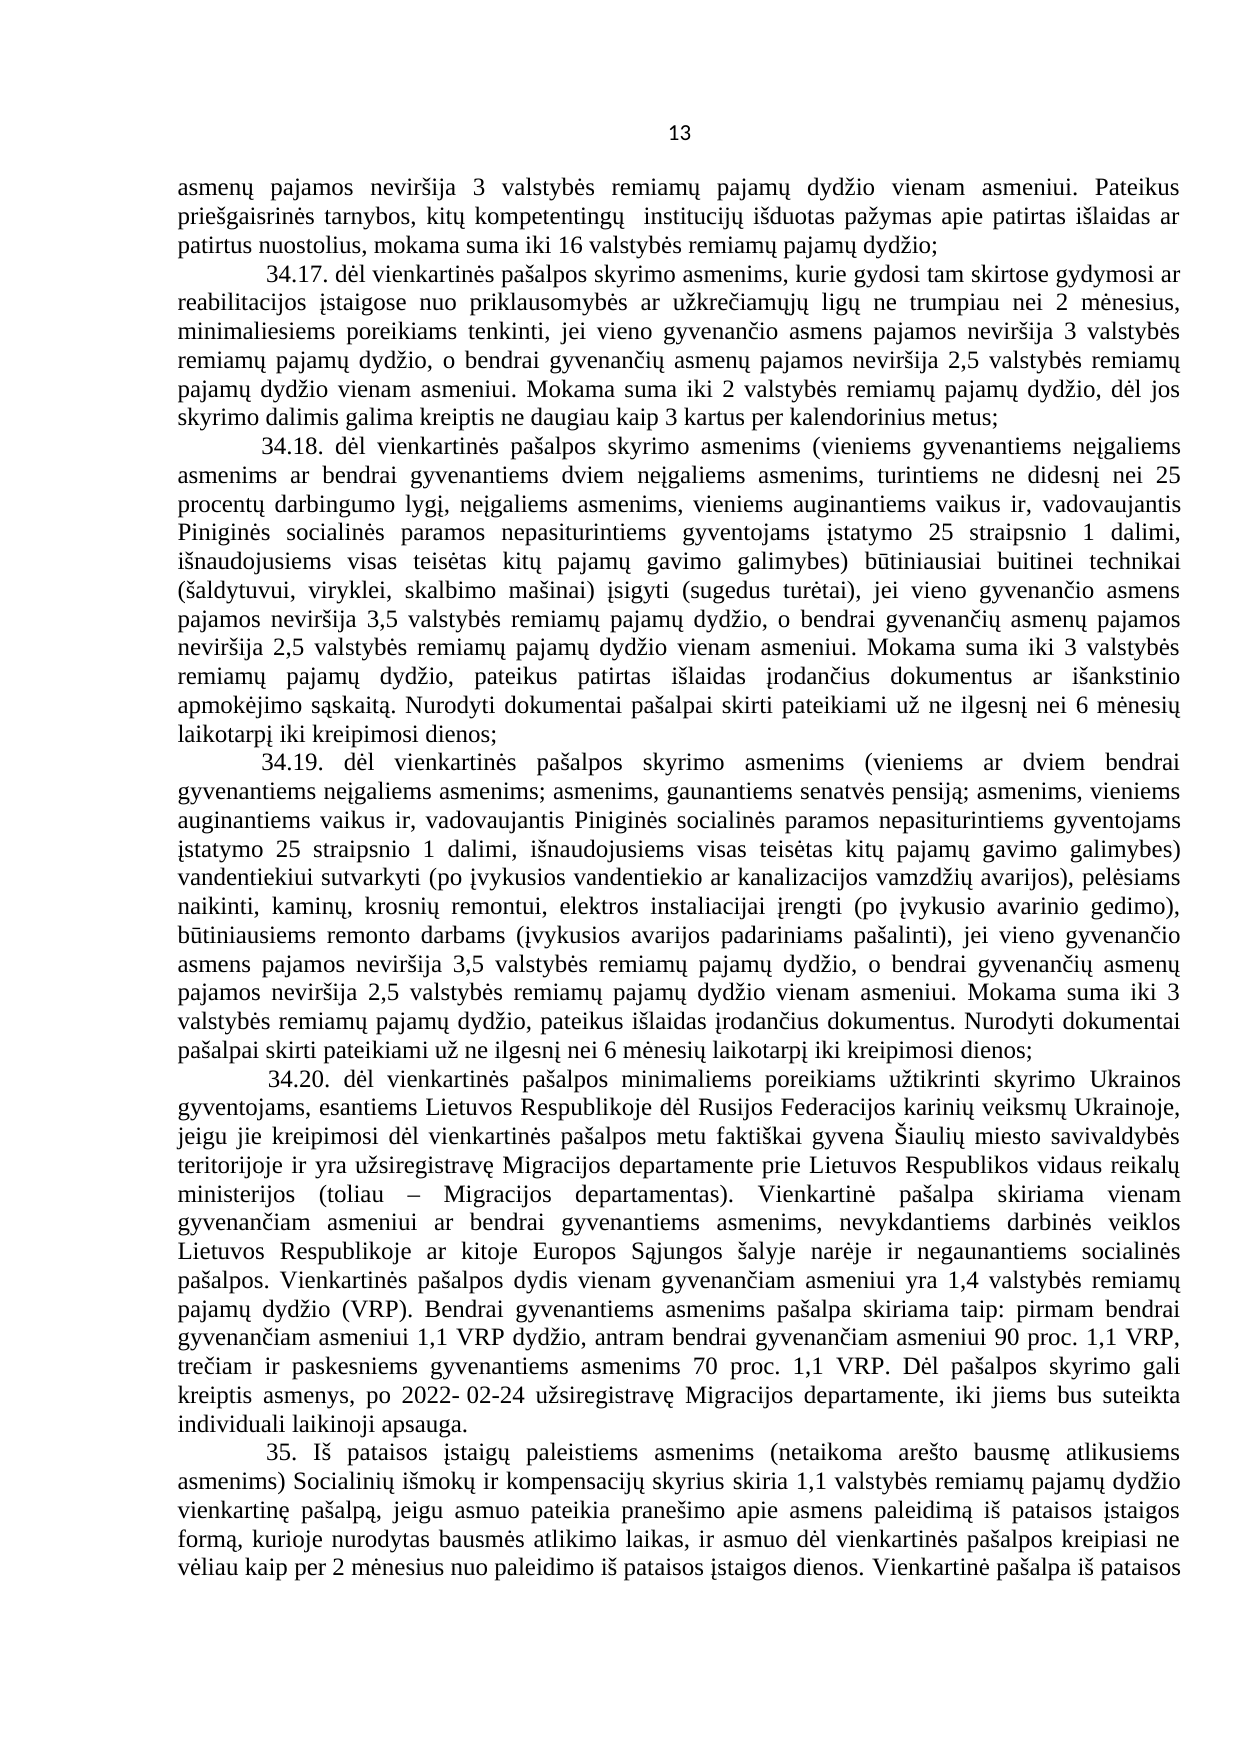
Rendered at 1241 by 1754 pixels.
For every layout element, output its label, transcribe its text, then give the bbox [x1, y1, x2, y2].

text 34.17. dėl vienkartinės pašalpos skyrimo asmenims, kurie gydosi tam skirtose gydymosi ar reabilitacijos įstaigose nuo priklausomybės ar užkrečiamųjų ligų ne trumpiau nei 2 mėnesius, minimaliesiems poreikiams tenkinti, jei vieno gyvenančio asmens pajamos neviršija 3 valstybės remiamų pajamų dydžio, o bendrai gyvenančių asmenų pajamos neviršija 2,5 valstybės remiamų pajamų dydžio vienam asmeniui. Mokama suma iki 2 valstybės remiamų pajamų dydžio, dėl jos skyrimo dalimis galima kreiptis ne daugiau kaip 3 kartus per kalendorinius metus; [177, 259, 1181, 431]
text 34.20. dėl vienkartinės pašalpos minimaliems poreikiams užtikrinti skyrimo Ukrainos gyventojams, esantiems Lietuvos Respublikoje dėl Rusijos Federacijos karinių veiksmų Ukrainoje, jeigu jie kreipimosi dėl vienkartinės pašalpos metu faktiškai gyvena Šiaulių miesto savivaldybės teritorijoje ir yra užsiregistravę Migracijos departamente prie Lietuvos Respublikos vidaus reikalų ministerijos (toliau – Migracijos departamentas). Vienkartinė pašalpa skiriama vienam gyvenančiam asmeniui ar bendrai gyvenantiems asmenims, nevykdantiems darbinės veiklos Lietuvos Respublikoje ar kitoje Europos Sąjungos šalyje narėje ir negaunantiems socialinės pašalpos. Vienkartinės pašalpos dydis vienam gyvenančiam asmeniui yra 1,4 valstybės remiamų pajamų dydžio (VRP). Bendrai gyvenantiems asmenims pašalpa skiriama taip: pirmam bendrai gyvenančiam asmeniui 1,1 VRP dydžio, antram bendrai gyvenančiam asmeniui 90 proc. 1,1 VRP, trečiam ir paskesniems gyvenantiems asmenims 70 proc. 1,1 VRP. Dėl pašalpos skyrimo gali kreiptis asmenys, po 2022- 02-24 užsiregistravę Migracijos departamente, iki jiems bus suteikta individuali laikinoji apsauga. [177, 1064, 1181, 1437]
text 35. Iš pataisos įstaigų paleistiems asmenims (netaikoma arešto bausmę atlikusiems asmenims) Socialinių išmokų ir kompensacijų skyrius skiria 1,1 valstybės remiamų pajamų dydžio vienkartinę pašalpą, jeigu asmuo pateikia pranešimo apie asmens paleidimą iš pataisos įstaigos formą, kurioje nurodytas bausmės atlikimo laikas, ir asmuo dėl vienkartinės pašalpos kreipiasi ne vėliau kaip per 2 mėnesius nuo paleidimo iš pataisos įstaigos dienos. Vienkartinė pašalpa iš pataisos [177, 1437, 1181, 1581]
text 34.19. dėl vienkartinės pašalpos skyrimo asmenims (vieniems ar dviem bendrai gyvenantiems neįgaliems asmenims; asmenims, gaunantiems senatvės pensiją; asmenims, vieniems auginantiems vaikus ir, vadovaujantis Piniginės socialinės paramos nepasiturintiems gyventojams įstatymo 25 straipsnio 1 dalimi, išnaudojusiems visas teisėtas kitų pajamų gavimo galimybes) vandentiekiui sutvarkyti (po įvykusios vandentiekio ar kanalizacijos vamzdžių avarijos), pelėsiams naikinti, kaminų, krosnių remontui, elektros instaliacijai įrengti (po įvykusio avarinio gedimo), būtiniausiems remonto darbams (įvykusios avarijos padariniams pašalinti), jei vieno gyvenančio asmens pajamos neviršija 3,5 valstybės remiamų pajamų dydžio, o bendrai gyvenančių asmenų pajamos neviršija 2,5 valstybės remiamų pajamų dydžio vienam asmeniui. Mokama suma iki 3 valstybės remiamų pajamų dydžio, pateikus išlaidas įrodančius dokumentus. Nurodyti dokumentai pašalpai skirti pateikiami už ne ilgesnį nei 6 mėnesių laikotarpį iki kreipimosi dienos; [177, 747, 1181, 1064]
text 34.18. dėl vienkartinės pašalpos skyrimo asmenims (vieniems gyvenantiems neįgaliems asmenims ar bendrai gyvenantiems dviem neįgaliems asmenims, turintiems ne didesnį nei 25 procentų darbingumo lygį, neįgaliems asmenims, vieniems auginantiems vaikus ir, vadovaujantis Piniginės socialinės paramos nepasiturintiems gyventojams įstatymo 25 straipsnio 1 dalimi, išnaudojusiems visas teisėtas kitų pajamų gavimo galimybes) būtiniausiai buitinei technikai (šaldytuvui, viryklei, skalbimo mašinai) įsigyti (sugedus turėtai), jei vieno gyvenančio asmens pajamos neviršija 3,5 valstybės remiamų pajamų dydžio, o bendrai gyvenančių asmenų pajamos neviršija 2,5 valstybės remiamų pajamų dydžio vienam asmeniui. Mokama suma iki 3 valstybės remiamų pajamų dydžio, pateikus patirtas išlaidas įrodančius dokumentus ar išankstinio apmokėjimo sąskaitą. Nurodyti dokumentai pašalpai skirti pateikiami už ne ilgesnį nei 6 mėnesių laikotarpį iki kreipimosi dienos; [177, 431, 1181, 747]
text asmenų pajamos neviršija 3 valstybės remiamų pajamų dydžio vienam asmeniui. Pateikus priešgaisrinės tarnybos, kitų kompetentingų institucijų išduotas pažymas apie patirtas išlaidas ar patirtus nuostolius, mokama suma iki 16 valstybės remiamų pajamų dydžio; [177, 172, 1181, 259]
